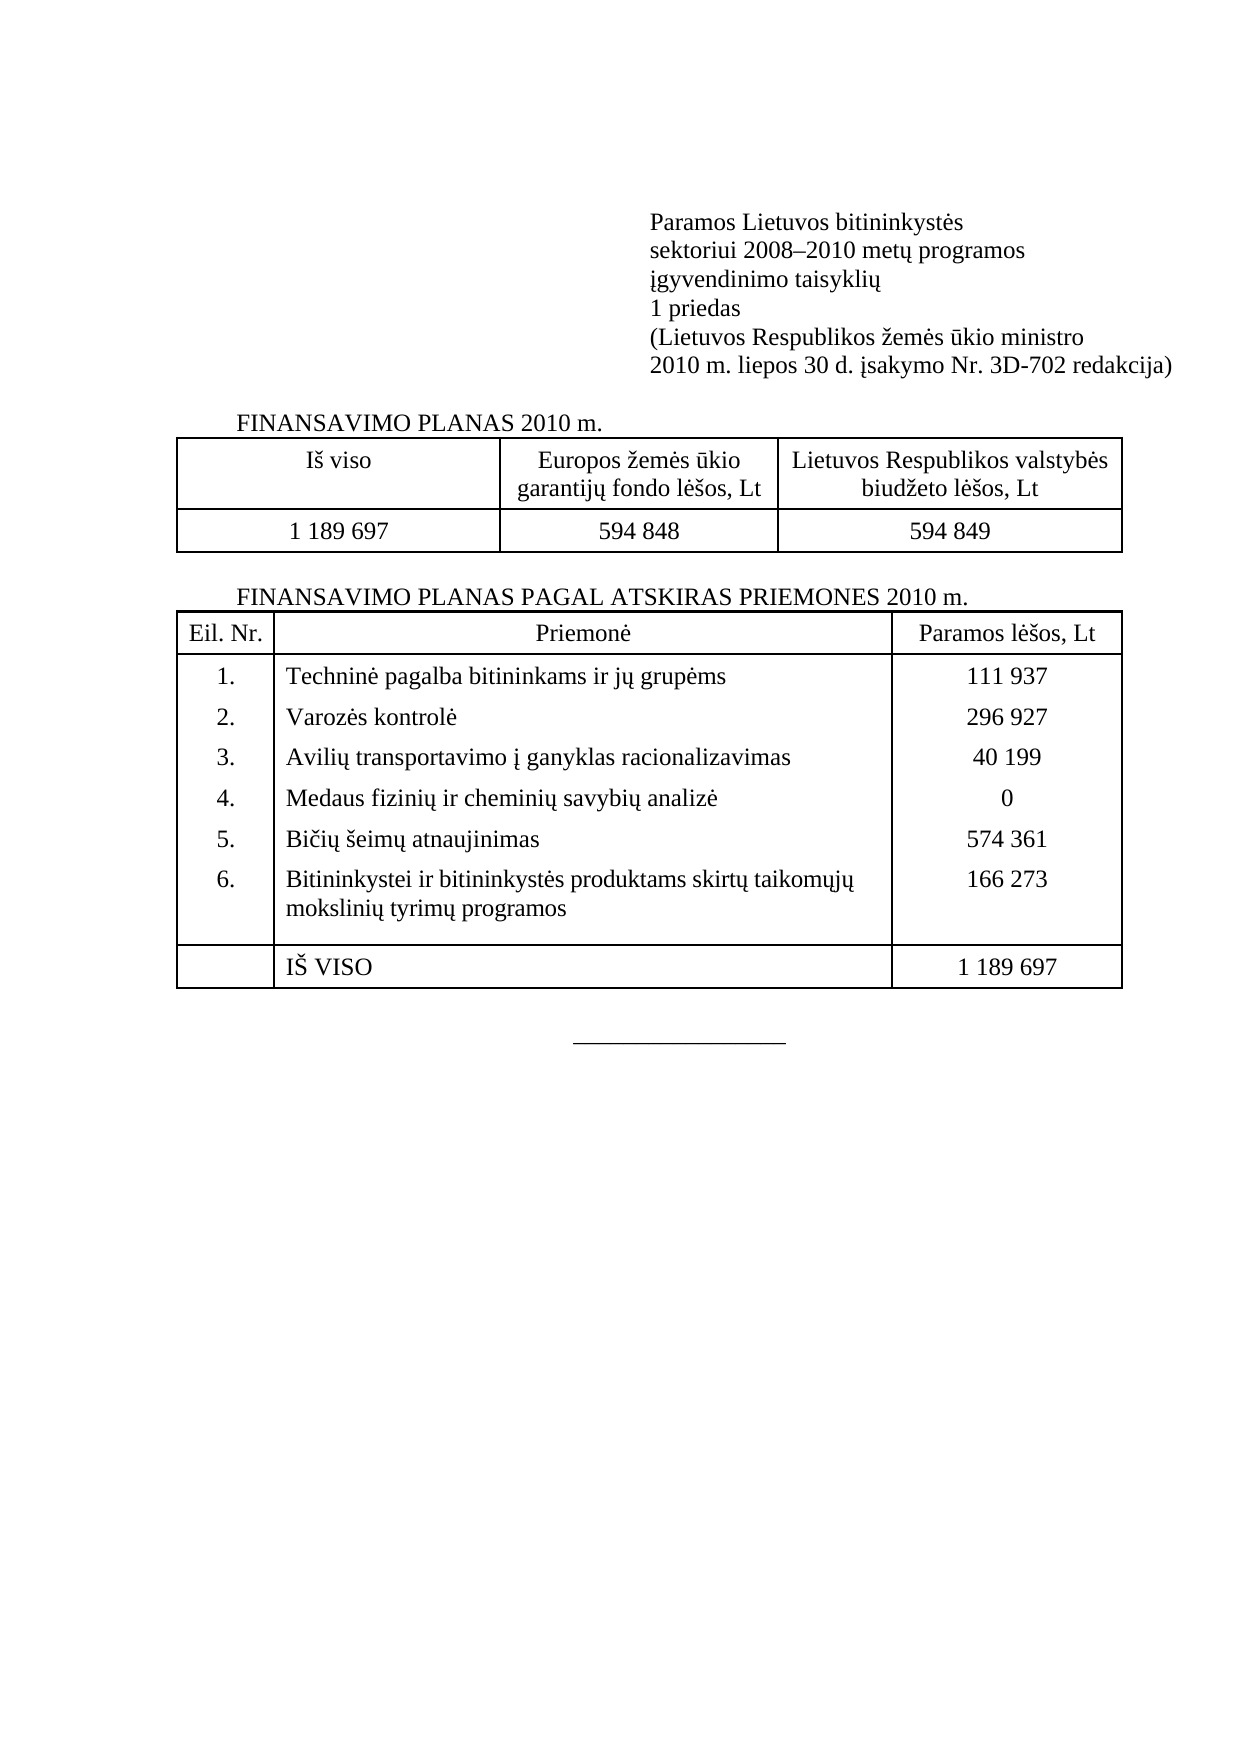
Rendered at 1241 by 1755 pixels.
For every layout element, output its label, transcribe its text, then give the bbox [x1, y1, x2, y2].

table_cell Varozės kontrolė [275, 696, 891, 736]
text FINANSAVIMO PLANAS 2010 m. [177, 408, 1181, 437]
table_header Iš viso [178, 439, 499, 508]
table_cell 3. [178, 736, 273, 777]
table_header Paramos lėšos, Lt [893, 613, 1121, 653]
table_header Eil. Nr. [178, 613, 273, 653]
table_cell 4. [178, 777, 273, 818]
table_cell 594 849 [779, 510, 1121, 551]
table_cell 6. [178, 858, 273, 944]
table_header Priemonė [275, 613, 891, 653]
table_cell 5. [178, 818, 273, 858]
text _________________ [177, 1018, 1181, 1047]
table_header Europos žemės ūkio garantijų fondo lėšos, Lt [501, 439, 777, 508]
text FINANSAVIMO PLANAS PAGAL ATSKIRAS PRIEMONES 2010 m. [177, 582, 1181, 610]
table_cell 166 273 [893, 858, 1121, 944]
text įgyvendinimo taisyklių [649, 264, 1181, 293]
table_cell 296 927 [893, 696, 1121, 736]
text 1 priedas [649, 293, 1181, 322]
table_cell 1. [178, 655, 273, 696]
table_cell Bičių šeimų atnaujinimas [275, 818, 891, 858]
text (Lietuvos Respublikos žemės ūkio ministro [649, 322, 1181, 350]
table_cell 1 189 697 [893, 946, 1121, 987]
table_cell 0 [893, 777, 1121, 818]
table_cell 2. [178, 696, 273, 736]
table_cell IŠ VISO [275, 946, 891, 987]
table_cell Bitininkystei ir bitininkystės produktams skirtų taikomųjų mokslinių tyrimų programos [275, 858, 891, 944]
text Paramos Lietuvos bitininkystės [649, 207, 1181, 235]
table_cell [178, 946, 273, 987]
text 2010 m. liepos 30 d. įsakymo Nr. 3D-702 redakcija) [649, 350, 1181, 379]
table_cell 111 937 [893, 655, 1121, 696]
table_cell 574 361 [893, 818, 1121, 858]
table_cell Avilių transportavimo į ganyklas racionalizavimas [275, 736, 891, 777]
text sektoriui 2008–2010 metų programos [649, 235, 1181, 264]
table_cell Medaus fizinių ir cheminių savybių analizė [275, 777, 891, 818]
table_cell 40 199 [893, 736, 1121, 777]
table_cell 594 848 [501, 510, 777, 551]
table_cell 1 189 697 [178, 510, 499, 551]
table_cell Techninė pagalba bitininkams ir jų grupėms [275, 655, 891, 696]
table_header Lietuvos Respublikos valstybės biudžeto lėšos, Lt [779, 439, 1121, 508]
